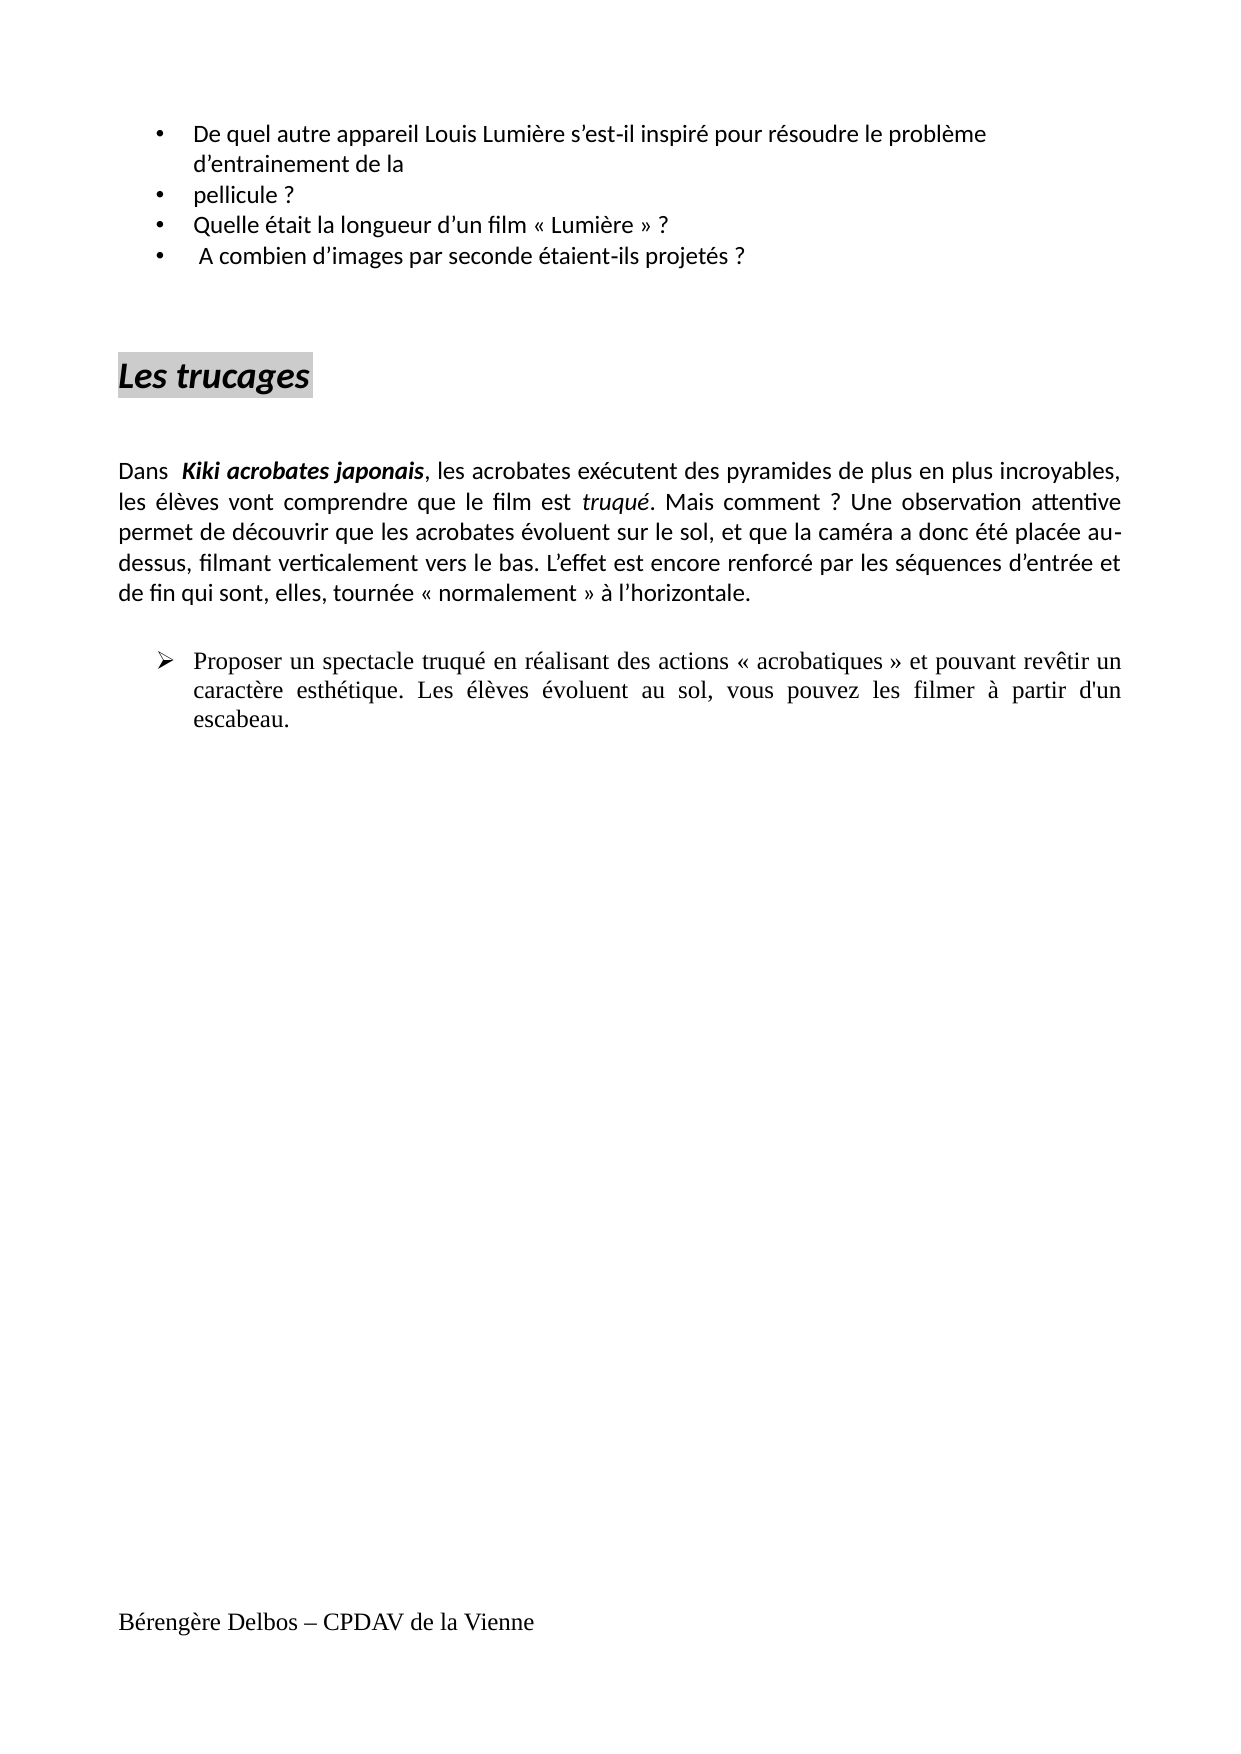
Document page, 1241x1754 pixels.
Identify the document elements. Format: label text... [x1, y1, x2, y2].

list pellicule ? [156, 179, 1122, 210]
list Proposer un spectacle truqué en réalisant des actions « acrobatiques » et pouvant revêtir un caractère esthétique. Les élèves évoluent au sol, vous pouvez les filmer à partir d'un escabeau. [156, 646, 1122, 733]
list Quelle était la longueur d’un film « Lumière » ? [156, 210, 1122, 240]
text Les trucages [118, 352, 1122, 398]
list A combien d’images par seconde étaient‐ils projetés ? [156, 240, 1122, 271]
text Dans Kiki acrobates japonais, les acrobates exécutent des pyramides de plus en plus incroyables, les élèves vont comprendre que le film est truqué. Mais comment ? Une observation attentive permet de découvrir que les acrobates évoluent sur le sol, et que la caméra a donc été placée au‐dessus, filmant verticalement vers le bas. L’effet est encore renforcé par les séquences d’entrée et de fin qui sont, elles, tournée « normalement » à l’horizontale. [118, 455, 1122, 608]
list De quel autre appareil Louis Lumière s’est‐il inspiré pour résoudre le problème d’entrainement de la [156, 118, 1122, 179]
